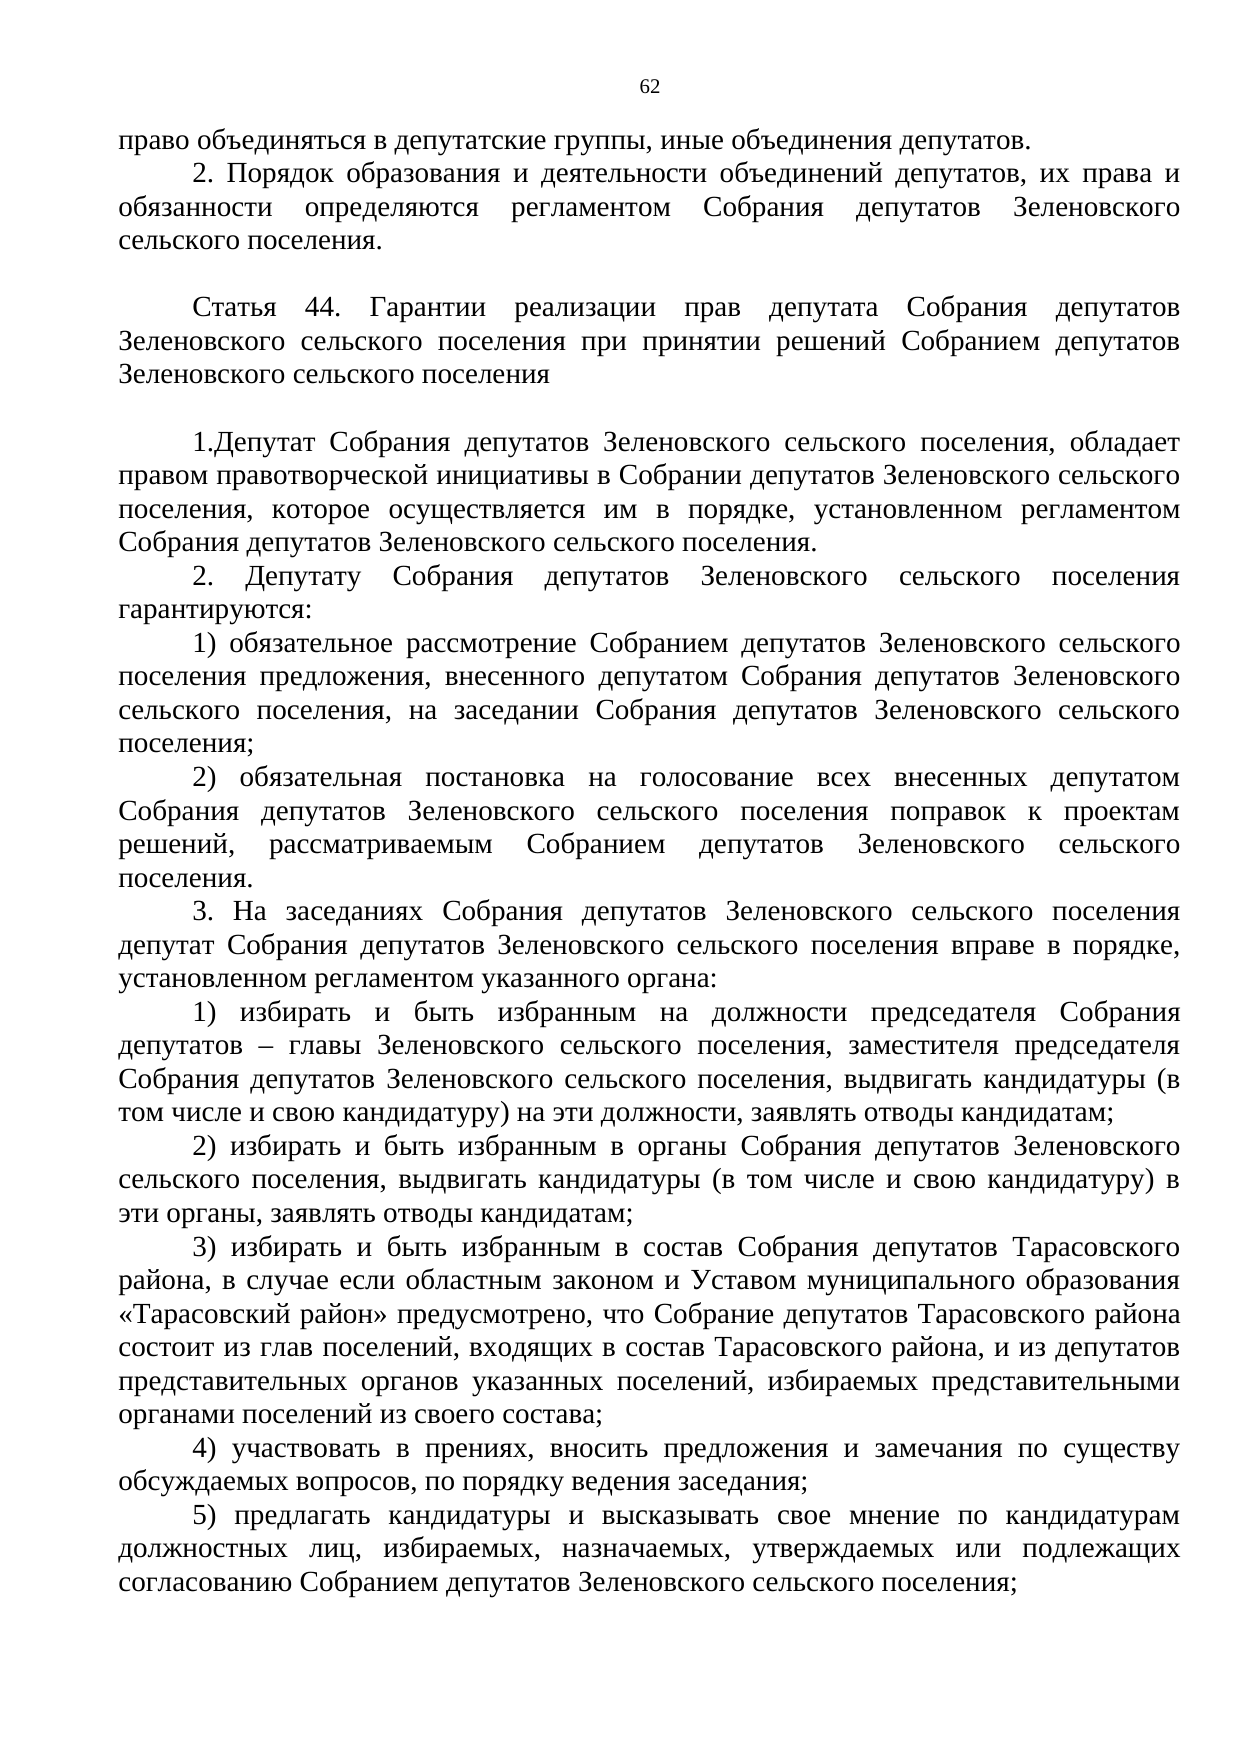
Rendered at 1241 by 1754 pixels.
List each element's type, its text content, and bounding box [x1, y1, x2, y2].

text 2) избирать и быть избранным в органы Собрания депутатов Зеленовского сельского поселения, выдвигать кандидатуры (в том числе и свою кандидатуру) в эти органы, заявлять отводы кандидатам; [118, 1128, 1181, 1229]
text 1) избирать и быть избранным на должности председателя Собрания депутатов – главы Зеленовского сельского поселения, заместителя председателя Собрания депутатов Зеленовского сельского поселения, выдвигать кандидатуры (в том числе и свою кандидатуру) на эти должности, заявлять отводы кандидатам; [118, 994, 1181, 1128]
text 2) обязательная постановка на голосование всех внесенных депутатом Собрания депутатов Зеленовского сельского поселения поправок к проектам решений, рассматриваемым Собранием депутатов Зеленовского сельского поселения. [118, 759, 1181, 893]
text 3. На заседаниях Собрания депутатов Зеленовского сельского поселения депутат Собрания депутатов Зеленовского сельского поселения вправе в порядке, установленном регламентом указанного органа: [118, 893, 1181, 994]
text 5) предлагать кандидатуры и высказывать свое мнение по кандидатурам должностных лиц, избираемых, назначаемых, утверждаемых или подлежащих согласованию Собранием депутатов Зеленовского сельского поселения; [118, 1497, 1181, 1598]
text 1) обязательное рассмотрение Собранием депутатов Зеленовского сельского поселения предложения, внесенного депутатом Собрания депутатов Зеленовского сельского поселения, на заседании Собрания депутатов Зеленовского сельского поселения; [118, 625, 1181, 759]
text 3) избирать и быть избранным в состав Собрания депутатов Тарасовского района, в случае если областным законом и Уставом муниципального образования «Тарасовский район» предусмотрено, что Собрание депутатов Тарасовского района состоит из глав поселений, входящих в состав Тарасовского района, и из депутатов представительных органов указанных поселений, избираемых представительными органами поселений из своего состава; [118, 1229, 1181, 1430]
text 4) участвовать в прениях, вносить предложения и замечания по существу обсуждаемых вопросов, по порядку ведения заседания; [118, 1430, 1181, 1497]
text Статья 44. Гарантии реализации прав депутата Собрания депутатов Зеленовского сельского поселения при принятии решений Собранием депутатов Зеленовского сельского поселения [118, 289, 1181, 390]
text право объединяться в депутатские группы, иные объединения депутатов. [118, 122, 1181, 155]
text 2. Порядок образования и деятельности объединений депутатов, их права и обязанности определяются регламентом Собрания депутатов Зеленовского сельского поселения. [118, 155, 1181, 256]
text 1.Депутат Собрания депутатов Зеленовского сельского поселения, обладает правом правотворческой инициативы в Собрании депутатов Зеленовского сельского поселения, которое осуществляется им в порядке, установленном регламентом Собрания депутатов Зеленовского сельского поселения. [118, 424, 1181, 558]
text 2. Депутату Собрания депутатов Зеленовского сельского поселения гарантируются: [118, 558, 1181, 625]
